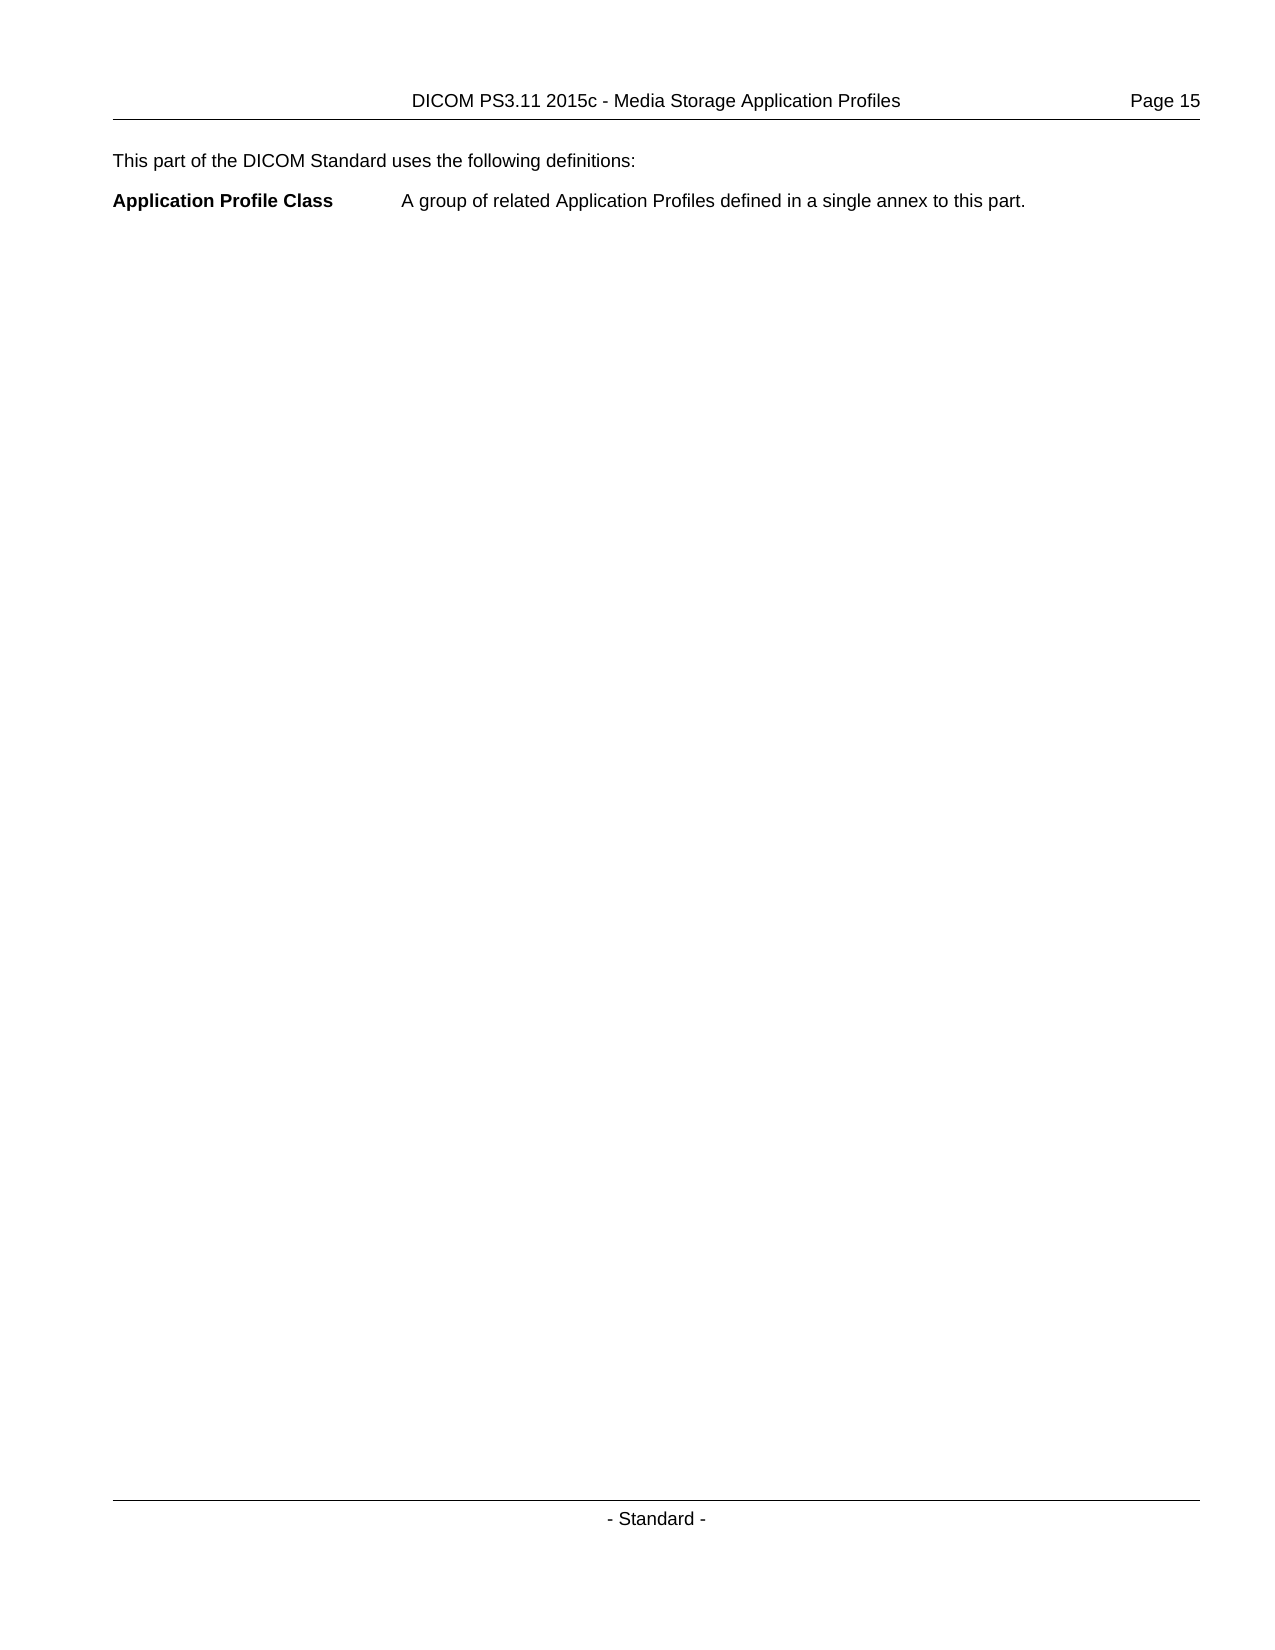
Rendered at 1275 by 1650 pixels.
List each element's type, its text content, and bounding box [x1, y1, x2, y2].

text Application Profile Class A group of related Application Profiles defined in a single annex to this part. [112, 190, 1200, 212]
text This part of the DICOM Standard uses the following definitions: [112, 150, 1200, 172]
